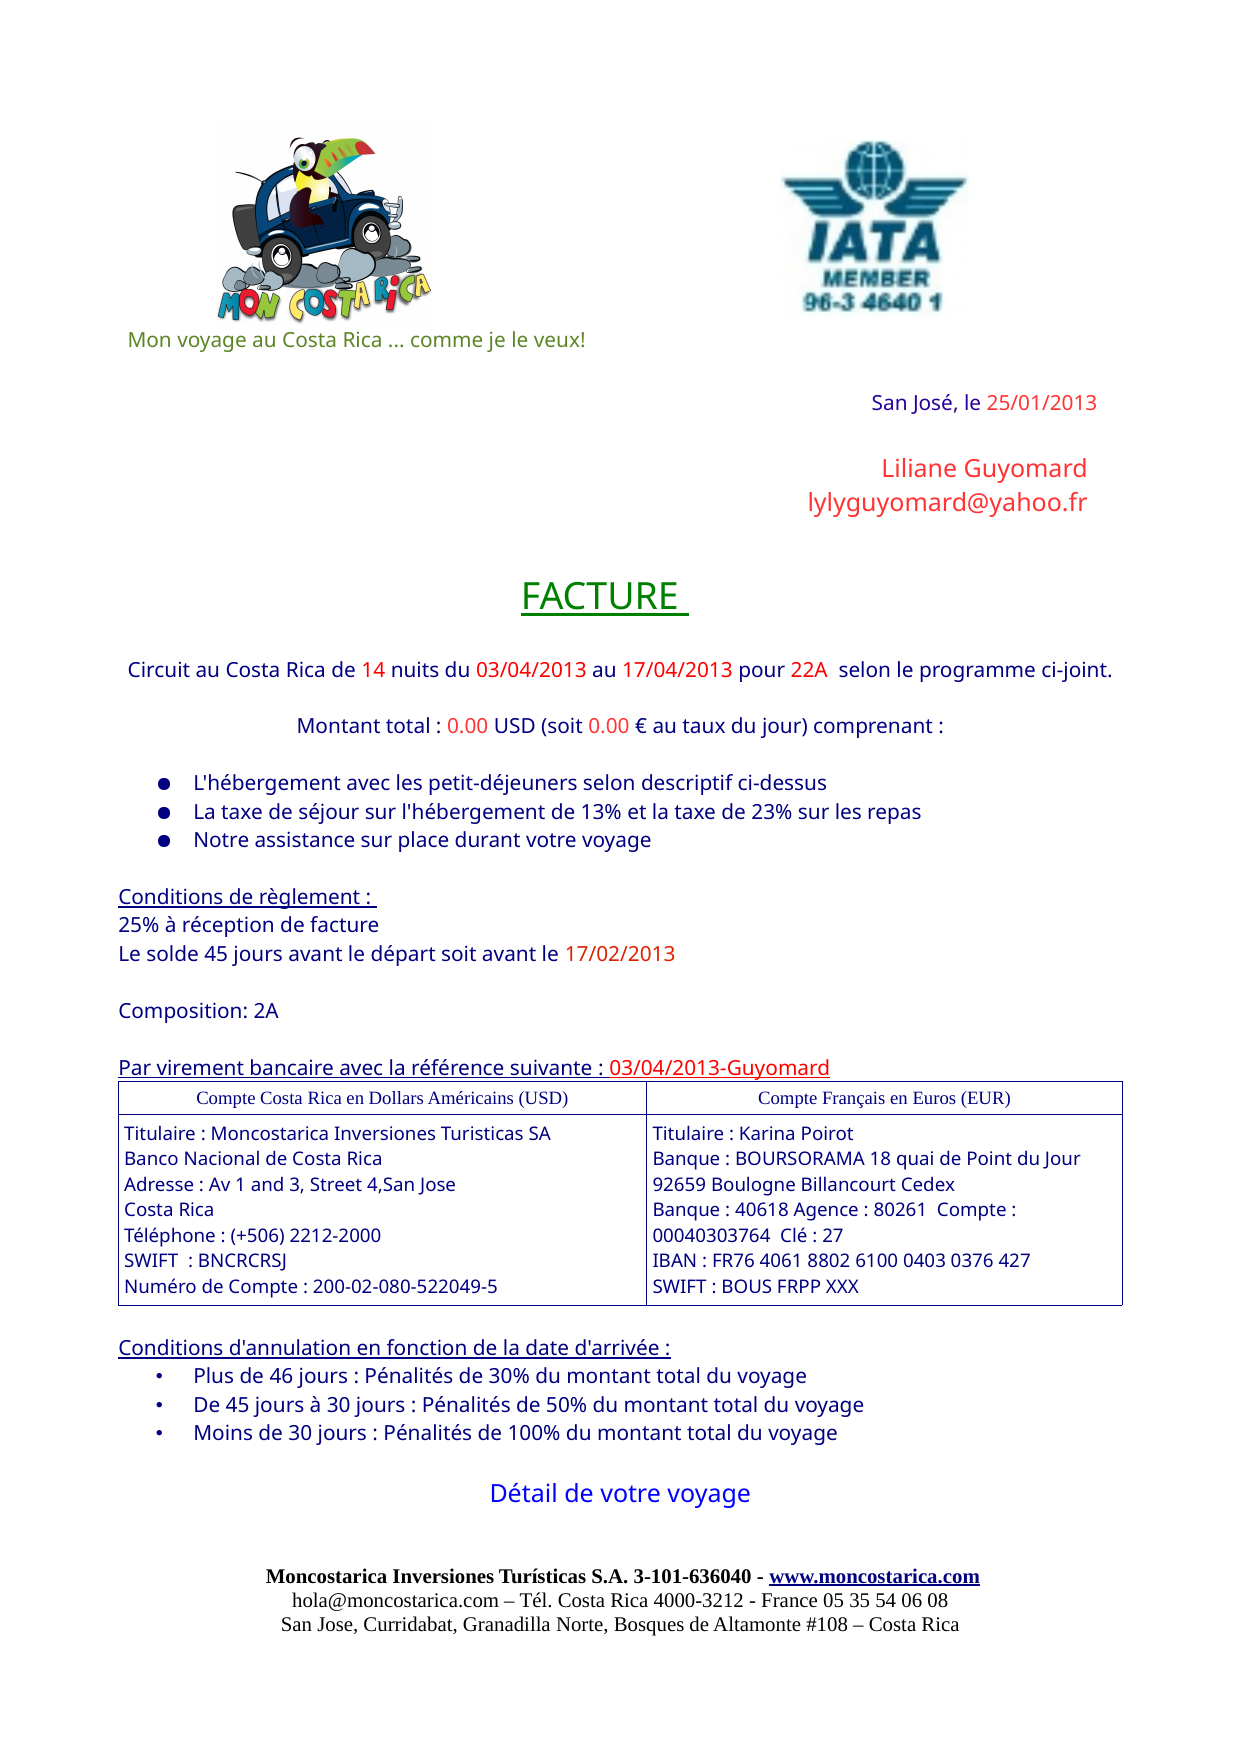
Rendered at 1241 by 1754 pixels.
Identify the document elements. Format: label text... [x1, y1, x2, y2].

text FACTURE [118, 569, 1091, 621]
text Liliane Guyomard [118, 450, 1087, 484]
picture [780, 140, 970, 318]
table_header Compte Costa Rica en Dollars Américains (USD) [119, 1082, 646, 1114]
list De 45 jours à 30 jours : Pénalités de 50% du montant total du voyage [156, 1390, 1122, 1418]
list La taxe de séjour sur l'hébergement de 13% et la taxe de 23% sur les repas [156, 797, 1122, 825]
text Conditions de règlement : [118, 882, 1122, 911]
table_cell Titulaire : Karina Poirot Banque : BOURSORAMA 18 quai de Point du Jour 92659 Boulogne Billancourt Cedex Banque : 40618 Agence : 80261 Compte : 00040303764 Clé : 27 IBAN : FR76 4061 8802 6100 0403 0376 427 SWIFT : BOUS FRPP XXX [647, 1115, 1122, 1304]
text Par virement bancaire avec la référence suivante : 03/04/2013-Guyomard [118, 1053, 1122, 1081]
text lylyguyomard@yahoo.fr [118, 484, 1087, 518]
list Plus de 46 jours : Pénalités de 30% du montant total du voyage [156, 1362, 1122, 1390]
list Moins de 30 jours : Pénalités de 100% du montant total du voyage [156, 1418, 1122, 1447]
list L'hébergement avec les petit-déjeuners selon descriptif ci-dessus [156, 768, 1122, 797]
table_header [620, 118, 1122, 359]
text Composition: 2A [118, 996, 1122, 1024]
text Conditions d'annulation en fonction de la date d'arrivée : [118, 1333, 1122, 1362]
text Circuit au Costa Rica de 14 nuits du 03/04/2013 au 17/04/2013 pour 22A selon le programme ci-joint. [118, 655, 1122, 683]
text Montant total : 0.00 USD (soit 0.00 € au taux du jour) comprenant : [118, 712, 1122, 740]
text Le solde 45 jours avant le départ soit avant le 17/02/2013 [118, 939, 1122, 967]
list Notre assistance sur place durant votre voyage [156, 825, 1122, 854]
table_header Mon voyage au Costa Rica ... comme je le veux! [118, 118, 620, 359]
table_header Compte Français en Euros (EUR) [647, 1082, 1122, 1114]
text 25% à réception de facture [118, 911, 1122, 939]
text San José, le 25/01/2013 [118, 388, 1097, 416]
table_cell Titulaire : Moncostarica Inversiones Turisticas SA Banco Nacional de Costa Rica Adresse : Av 1 and 3, Street 4,San Jose Costa Rica Téléphone : (+506) 2212-2000 SWIFT : BNCRCRSJ Numéro de Compte : 200-02-080-522049-5 [119, 1115, 646, 1304]
text Détail de votre voyage [118, 1475, 1122, 1509]
picture [213, 125, 435, 326]
